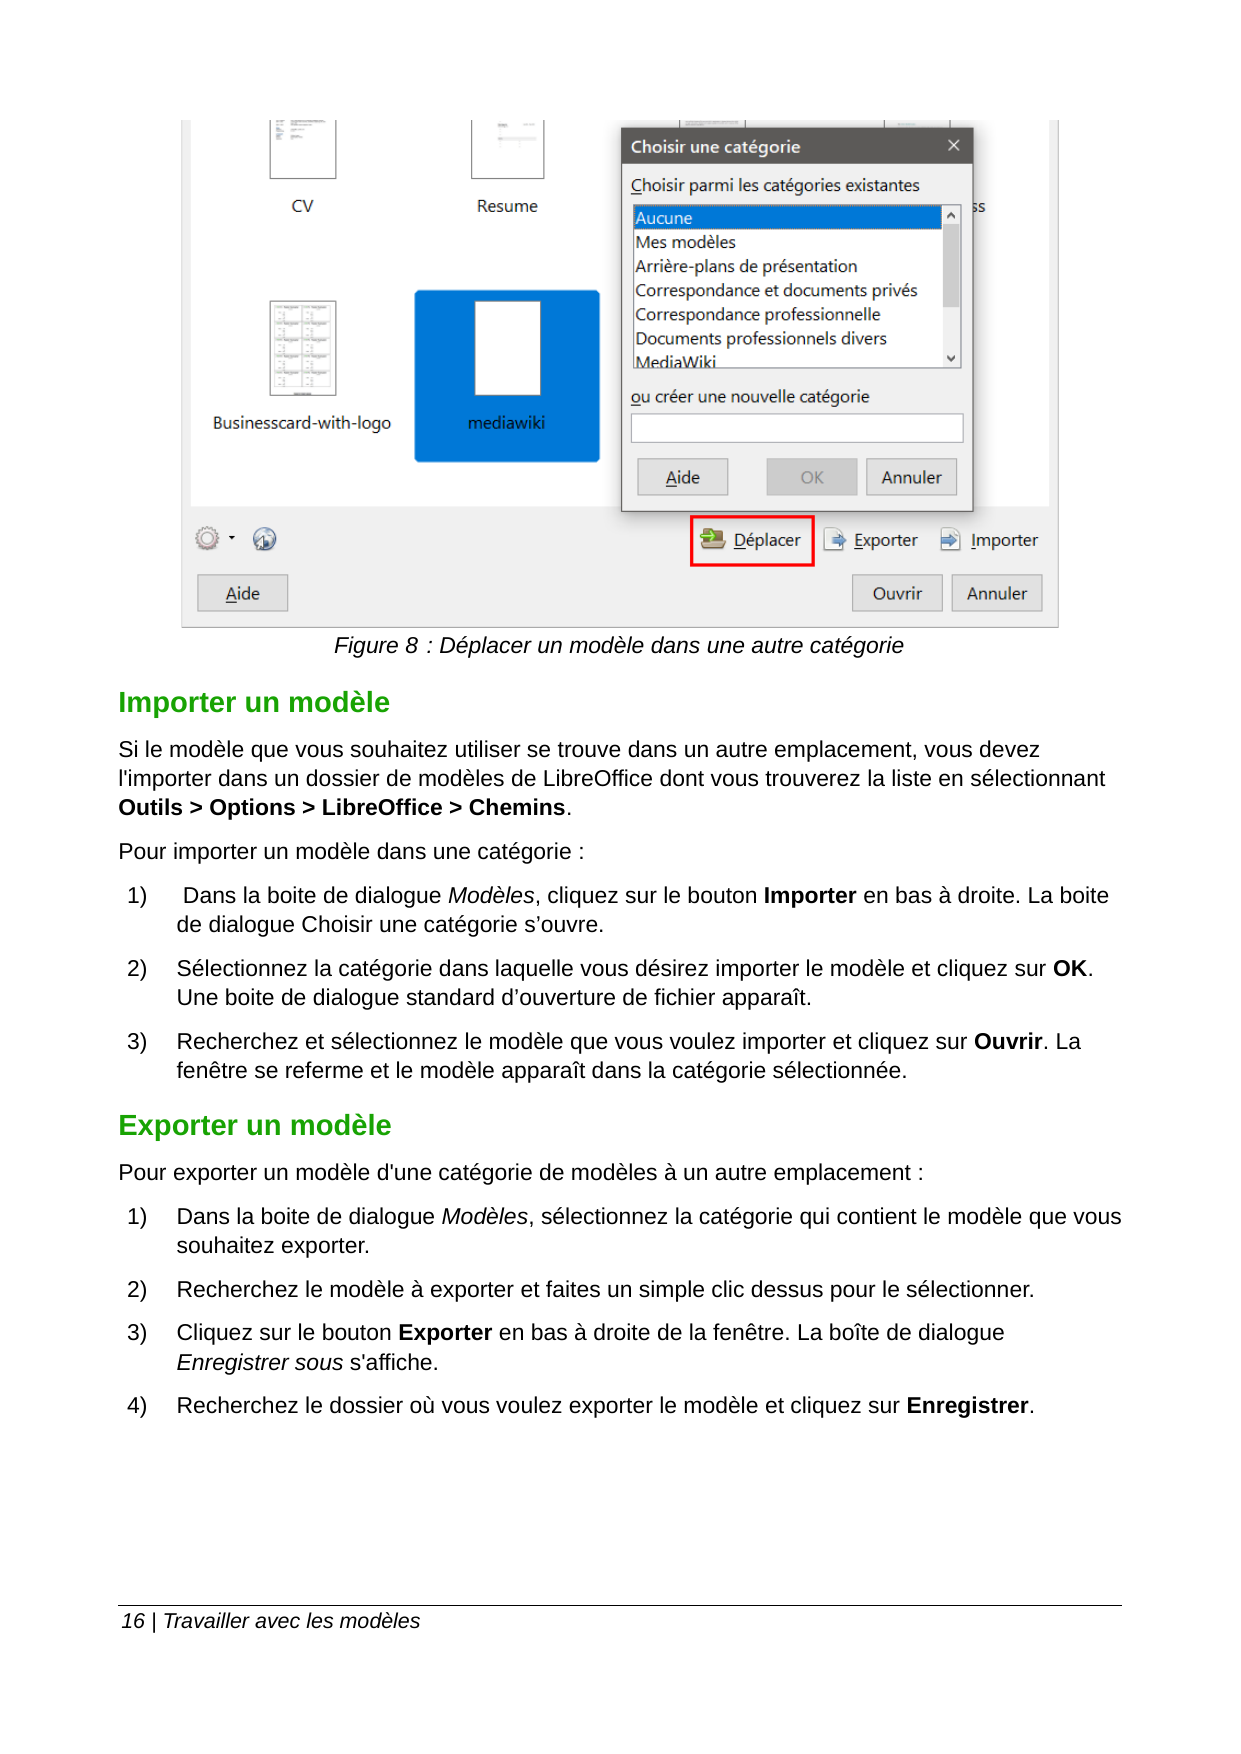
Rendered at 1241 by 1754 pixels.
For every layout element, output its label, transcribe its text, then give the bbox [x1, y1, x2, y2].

list Dans la boite de dialogue Modèles, cliquez sur le bouton Importer en bas à droite. La boite de dialogue Choisir une catégorie s’ouvre. [147, 879, 1122, 937]
list Cliquez sur le bouton Exporter en bas à droite de la fenêtre. La boîte de dialogue Enregistrer sous s'affiche. [147, 1317, 1122, 1375]
text Pour exporter un modèle d'une catégorie de modèles à un autre emplacement : [118, 1156, 1122, 1185]
subtitle Exporter un modèle [118, 1112, 1122, 1142]
text Pour importer un modèle dans une catégorie : [118, 835, 1122, 864]
list Dans la boite de dialogue Modèles, sélectionnez la catégorie qui contient le modèle que vous souhaitez exporter. [147, 1200, 1122, 1258]
table_cell Figure 8 : Déplacer un modèle dans une autre catégorie [118, 630, 1122, 660]
table_header [118, 118, 1122, 630]
list Recherchez le dossier où vous voulez exporter le modèle et cliquez sur Enregistrer. [147, 1389, 1122, 1419]
list Recherchez le modèle à exporter et faites un simple clic dessus pour le sélectionner. [147, 1273, 1122, 1302]
subtitle Importer un modèle [118, 689, 1122, 719]
text Si le modèle que vous souhaitez utiliser se trouve dans un autre emplacement, vous devez l'importer dans un dossier de modèles de LibreOffice dont vous trouverez la liste en sélectionnant Outils > Options > LibreOffice > Chemins. [118, 733, 1122, 821]
list Sélectionnez la catégorie dans laquelle vous désirez importer le modèle et cliquez sur OK. Une boite de dialogue standard d’ouverture de fichier apparaît. [147, 952, 1122, 1010]
picture [181, 120, 1059, 628]
list Recherchez et sélectionnez le modèle que vous voulez importer et cliquez sur Ouvrir. La fenêtre se referme et le modèle apparaît dans la catégorie sélectionnée. [147, 1025, 1122, 1083]
